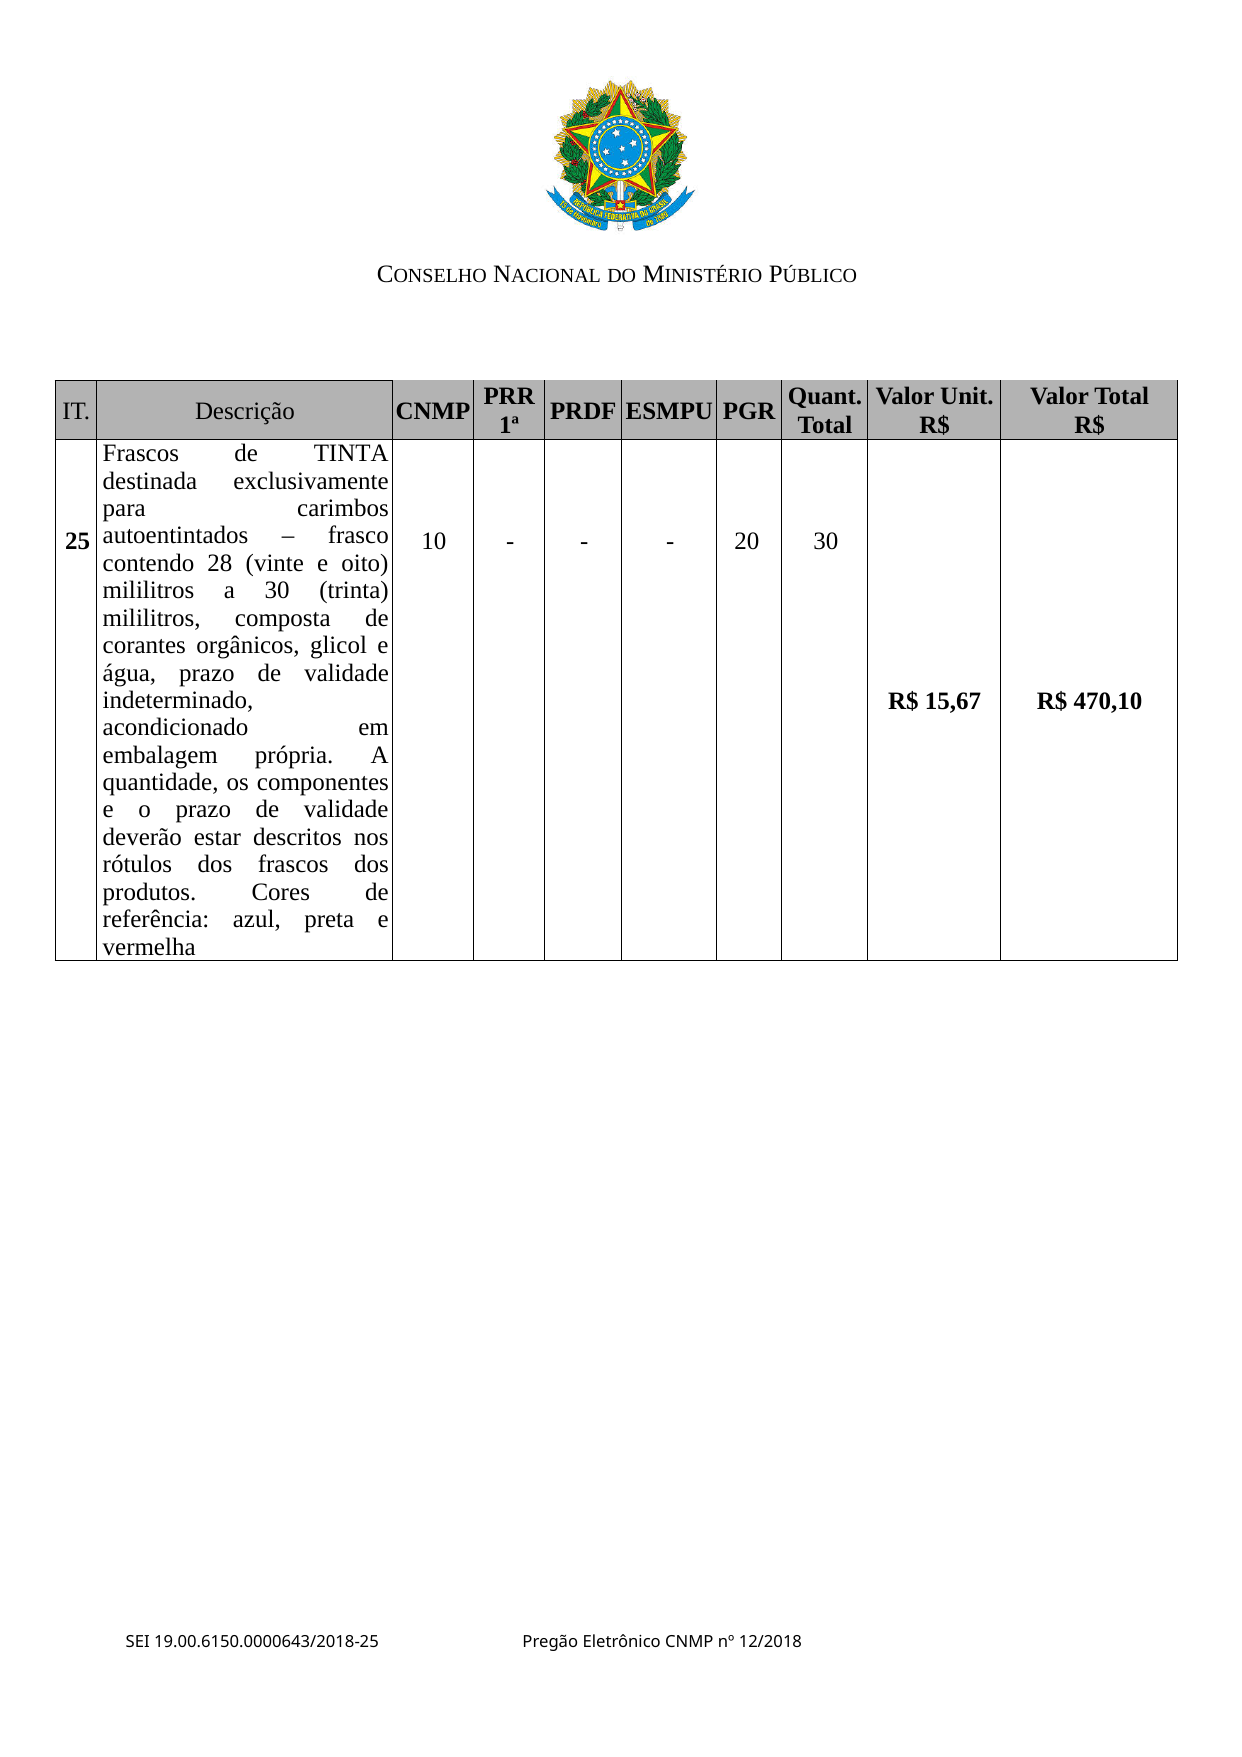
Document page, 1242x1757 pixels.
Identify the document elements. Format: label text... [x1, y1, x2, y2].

table_header CNMP [393, 380, 473, 439]
table_cell - [545, 440, 621, 960]
table_cell - [622, 440, 716, 960]
table_cell R$ 470,10 [1001, 440, 1177, 960]
table_cell Frascos de TINTA destinada exclusivamente para carimbos autoentintados – frasco contendo 28 (vinte e oito) mililitros a 30 (trinta) mililitros, composta de corantes orgânicos, glicol e água, prazo de validade indeterminado, acondicionado em embalagem própria. A quantidade, os componentes e o prazo de validade deverão estar descritos nos rótulos dos frascos dos produtos. Cores de referência: azul, preta e vermelha [97, 440, 392, 960]
table_header IT. [56, 381, 96, 439]
table_cell R$ 15,67 [868, 440, 1000, 960]
table_header PRDF [545, 380, 621, 439]
table_cell 10 [393, 440, 473, 960]
table_cell 20 [717, 440, 781, 960]
table_cell 30 [782, 440, 867, 960]
table_header PRR 1ª [474, 380, 544, 439]
table_header PGR [717, 380, 781, 439]
table_cell - [474, 440, 544, 960]
table_header Valor Unit. R$ [868, 380, 1000, 439]
table_header ESMPU [622, 380, 716, 439]
table_header Quant. Total [782, 380, 867, 439]
table_header Valor Total R$ [1001, 380, 1177, 439]
table_cell 25 [56, 440, 96, 960]
table_header Descrição [97, 381, 392, 439]
